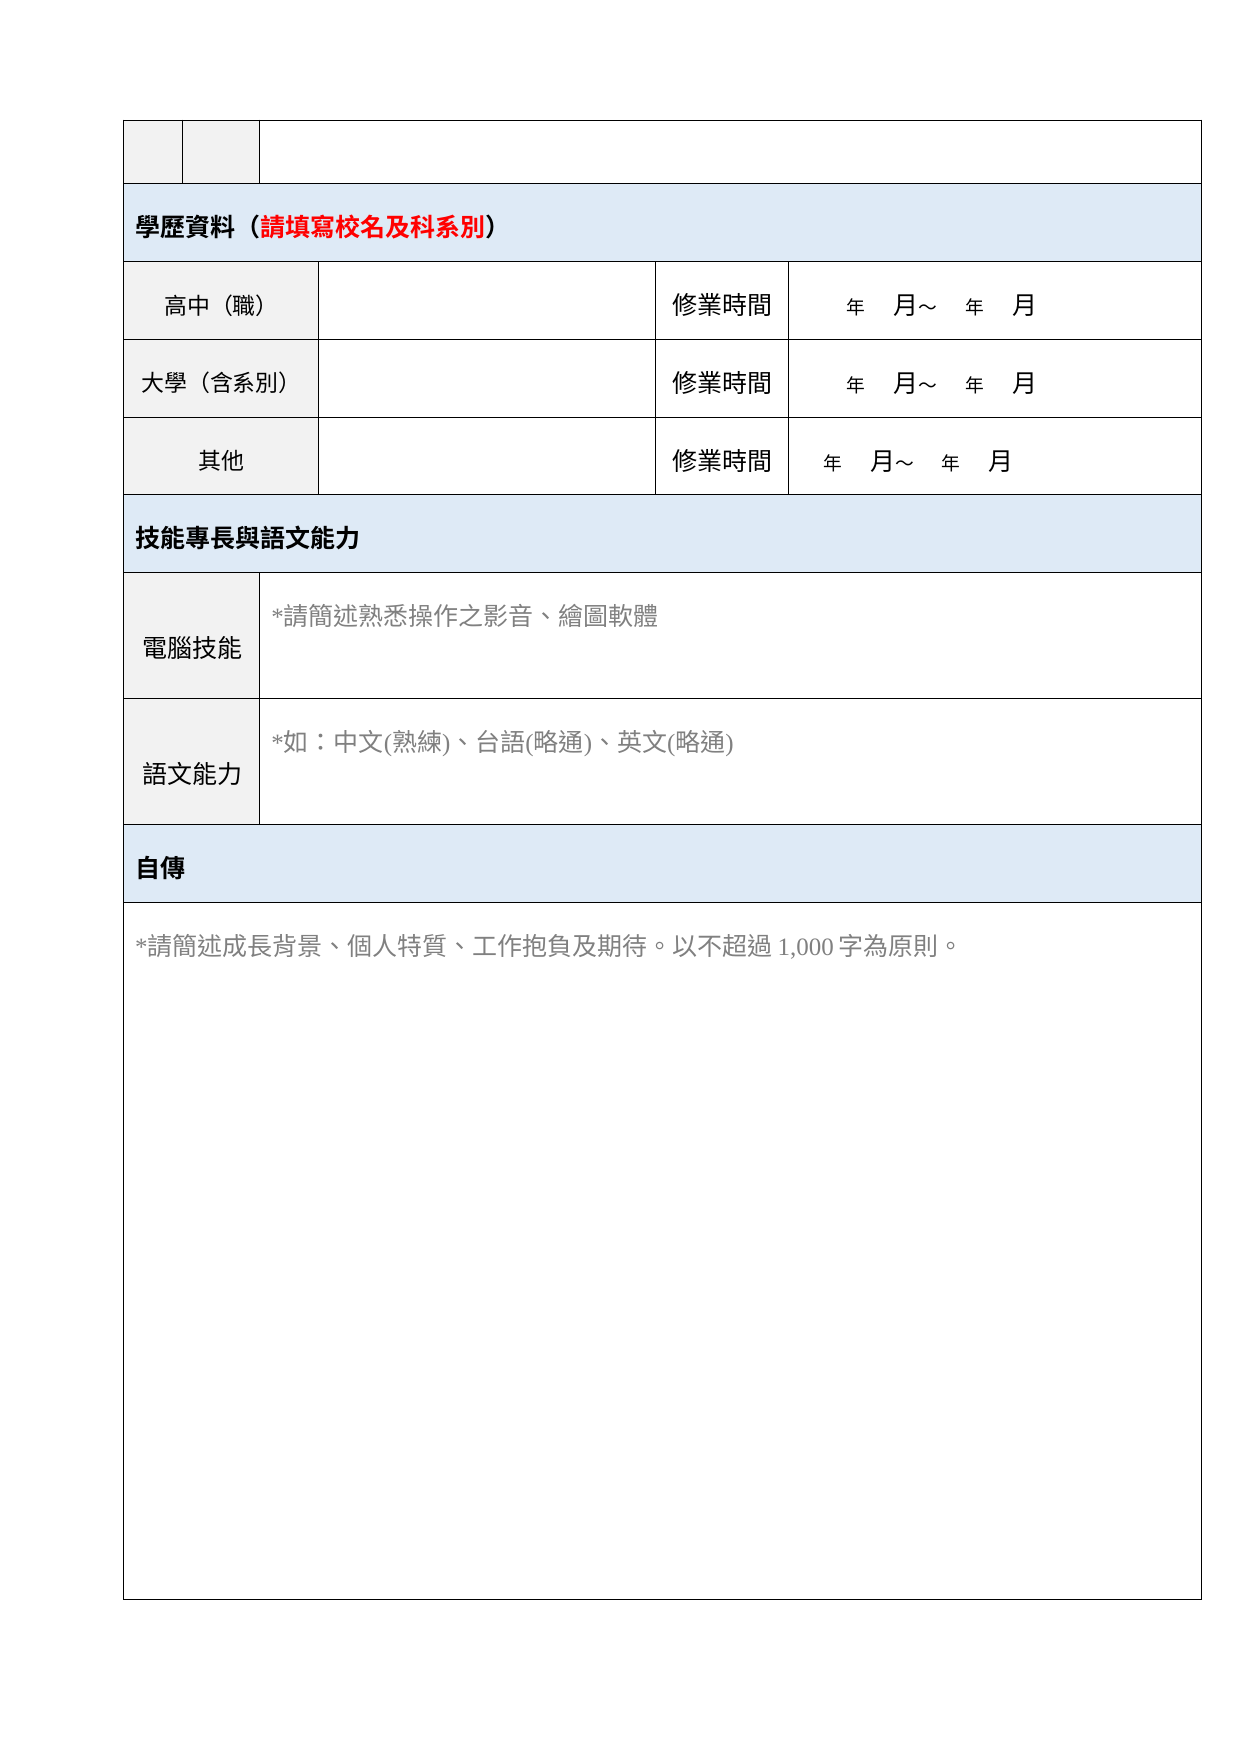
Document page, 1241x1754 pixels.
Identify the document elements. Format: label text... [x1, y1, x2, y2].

table_cell [260, 121, 1201, 183]
table_cell [319, 418, 655, 494]
table_cell [124, 121, 182, 183]
table_cell *請簡述成長背景、個人特質、工作抱負及期待。以不超過1,000字為原則。 [124, 903, 1201, 1599]
table_cell *請簡述熟悉操作之影音、繪圖軟體 [260, 573, 1201, 698]
table_cell 自傳 [124, 825, 1201, 902]
table_cell [319, 262, 655, 339]
table_cell 修業時間 [656, 262, 788, 339]
table_cell [319, 340, 655, 417]
table_cell 其他 [124, 418, 318, 494]
table_cell 修業時間 [656, 340, 788, 417]
table_cell *如：中文(熟練)、台語(略通)、英文(略通) [260, 699, 1201, 824]
table_cell [183, 121, 259, 183]
table_cell 語文能力 [124, 699, 259, 824]
table_cell 年 月～ 年 月 [789, 340, 1201, 417]
table_cell 修業時間 [656, 418, 788, 494]
table_cell 高中（職） [124, 262, 318, 339]
table_cell 技能專長與語文能力 [124, 495, 1201, 572]
table_cell 年 月～ 年 月 [789, 262, 1201, 339]
table_cell 大學（含系別） [124, 340, 318, 417]
table_cell 年 月～ 年 月 [789, 418, 1201, 494]
table_cell 電腦技能 [124, 573, 259, 698]
table_cell 學歷資料（請填寫校名及科系別） [124, 184, 1201, 261]
